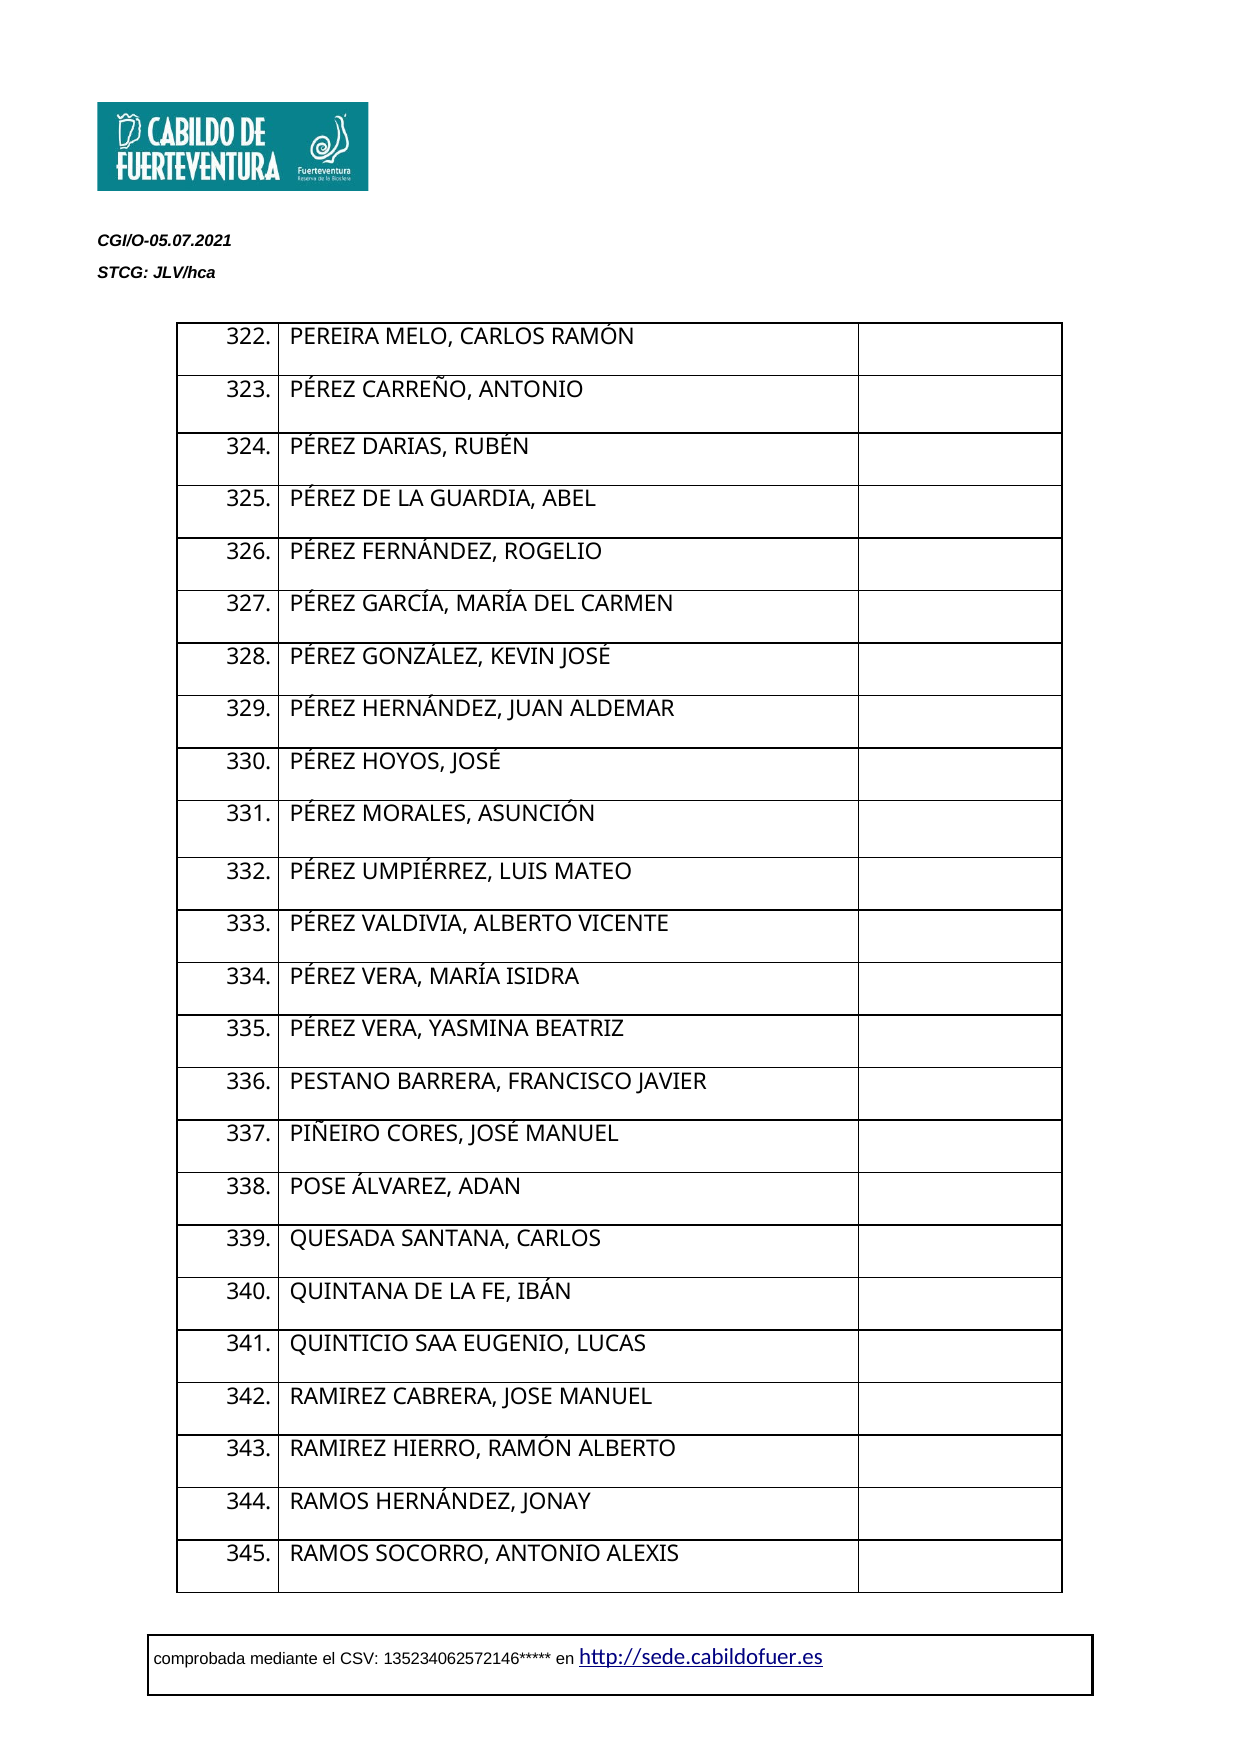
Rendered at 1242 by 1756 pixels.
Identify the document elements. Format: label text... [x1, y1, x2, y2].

table_cell [859, 1226, 1061, 1277]
table_cell 332. [178, 858, 278, 909]
table_cell [859, 486, 1061, 537]
table_cell PESTANO BARRERA, FRANCISCO JAVIER [279, 1068, 858, 1119]
table_cell RAMIREZ HIERRO, RAMÓN ALBERTO [279, 1436, 858, 1487]
table_cell 341. [178, 1331, 278, 1382]
table_cell [859, 644, 1061, 694]
table_cell 326. [178, 539, 278, 589]
table_cell [859, 434, 1061, 484]
table_cell [859, 911, 1061, 962]
table_cell [859, 1541, 1061, 1592]
table_cell QUESADA SANTANA, CARLOS [279, 1226, 858, 1277]
table_cell [859, 376, 1061, 432]
table_cell RAMOS HERNÁNDEZ, JONAY [279, 1488, 858, 1539]
table_header [859, 324, 1061, 375]
table_cell [859, 539, 1061, 589]
table_cell QUINTANA DE LA FE, IBÁN [279, 1278, 858, 1329]
table_cell [859, 1016, 1061, 1067]
table_cell RAMIREZ CABRERA, JOSE MANUEL [279, 1383, 858, 1434]
table_cell PÉREZ GONZÁLEZ, KEVIN JOSÉ [279, 644, 858, 694]
table_cell PÉREZ CARREÑO, ANTONIO [279, 376, 858, 432]
table_cell PÉREZ VERA, MARÍA ISIDRA [279, 963, 858, 1014]
table_cell 324. [178, 434, 278, 484]
table_cell 323. [178, 376, 278, 432]
table_cell 335. [178, 1016, 278, 1067]
table_header PEREIRA MELO, CARLOS RAMÓN [279, 324, 858, 375]
table_cell PÉREZ HOYOS, JOSÉ [279, 749, 858, 799]
table_cell 345. [178, 1541, 278, 1592]
table_cell 327. [178, 591, 278, 642]
table_cell 334. [178, 963, 278, 1014]
table_cell 337. [178, 1121, 278, 1172]
table_cell PÉREZ UMPIÉRREZ, LUIS MATEO [279, 858, 858, 909]
table_cell [859, 1488, 1061, 1539]
table_cell [859, 696, 1061, 747]
table_cell 343. [178, 1436, 278, 1487]
table_cell [859, 591, 1061, 642]
table_cell 339. [178, 1226, 278, 1277]
table_cell 330. [178, 749, 278, 799]
table_cell PIÑEIRO CORES, JOSÉ MANUEL [279, 1121, 858, 1172]
table_cell RAMOS SOCORRO, ANTONIO ALEXIS [279, 1541, 858, 1592]
table_cell [859, 1331, 1061, 1382]
table_cell [859, 963, 1061, 1014]
table_cell 344. [178, 1488, 278, 1539]
table_cell POSE ÁLVAREZ, ADAN [279, 1173, 858, 1224]
table_cell [859, 1068, 1061, 1119]
table_cell PÉREZ MORALES, ASUNCIÓN [279, 801, 858, 857]
table_cell 340. [178, 1278, 278, 1329]
table_cell 325. [178, 486, 278, 537]
table_cell QUINTICIO SAA EUGENIO, LUCAS [279, 1331, 858, 1382]
table_cell 333. [178, 911, 278, 962]
table_cell [859, 1383, 1061, 1434]
table_cell 329. [178, 696, 278, 747]
table_cell 336. [178, 1068, 278, 1119]
table_cell PÉREZ VERA, YASMINA BEATRIZ [279, 1016, 858, 1067]
table_cell PÉREZ DARIAS, RUBÉN [279, 434, 858, 484]
table_cell [859, 858, 1061, 909]
table_cell [859, 1121, 1061, 1172]
table_cell 342. [178, 1383, 278, 1434]
table_cell [859, 1278, 1061, 1329]
table_cell [859, 1173, 1061, 1224]
table_cell 338. [178, 1173, 278, 1224]
table_cell PÉREZ VALDIVIA, ALBERTO VICENTE [279, 911, 858, 962]
table_cell PÉREZ FERNÁNDEZ, ROGELIO [279, 539, 858, 589]
table_cell [859, 801, 1061, 857]
table_cell PÉREZ GARCÍA, MARÍA DEL CARMEN [279, 591, 858, 642]
table_cell 331. [178, 801, 278, 857]
table_cell [859, 749, 1061, 799]
table_cell [859, 1436, 1061, 1487]
table_cell PÉREZ DE LA GUARDIA, ABEL [279, 486, 858, 537]
table_header 322. [178, 324, 278, 375]
table_cell PÉREZ HERNÁNDEZ, JUAN ALDEMAR [279, 696, 858, 747]
table_cell 328. [178, 644, 278, 694]
